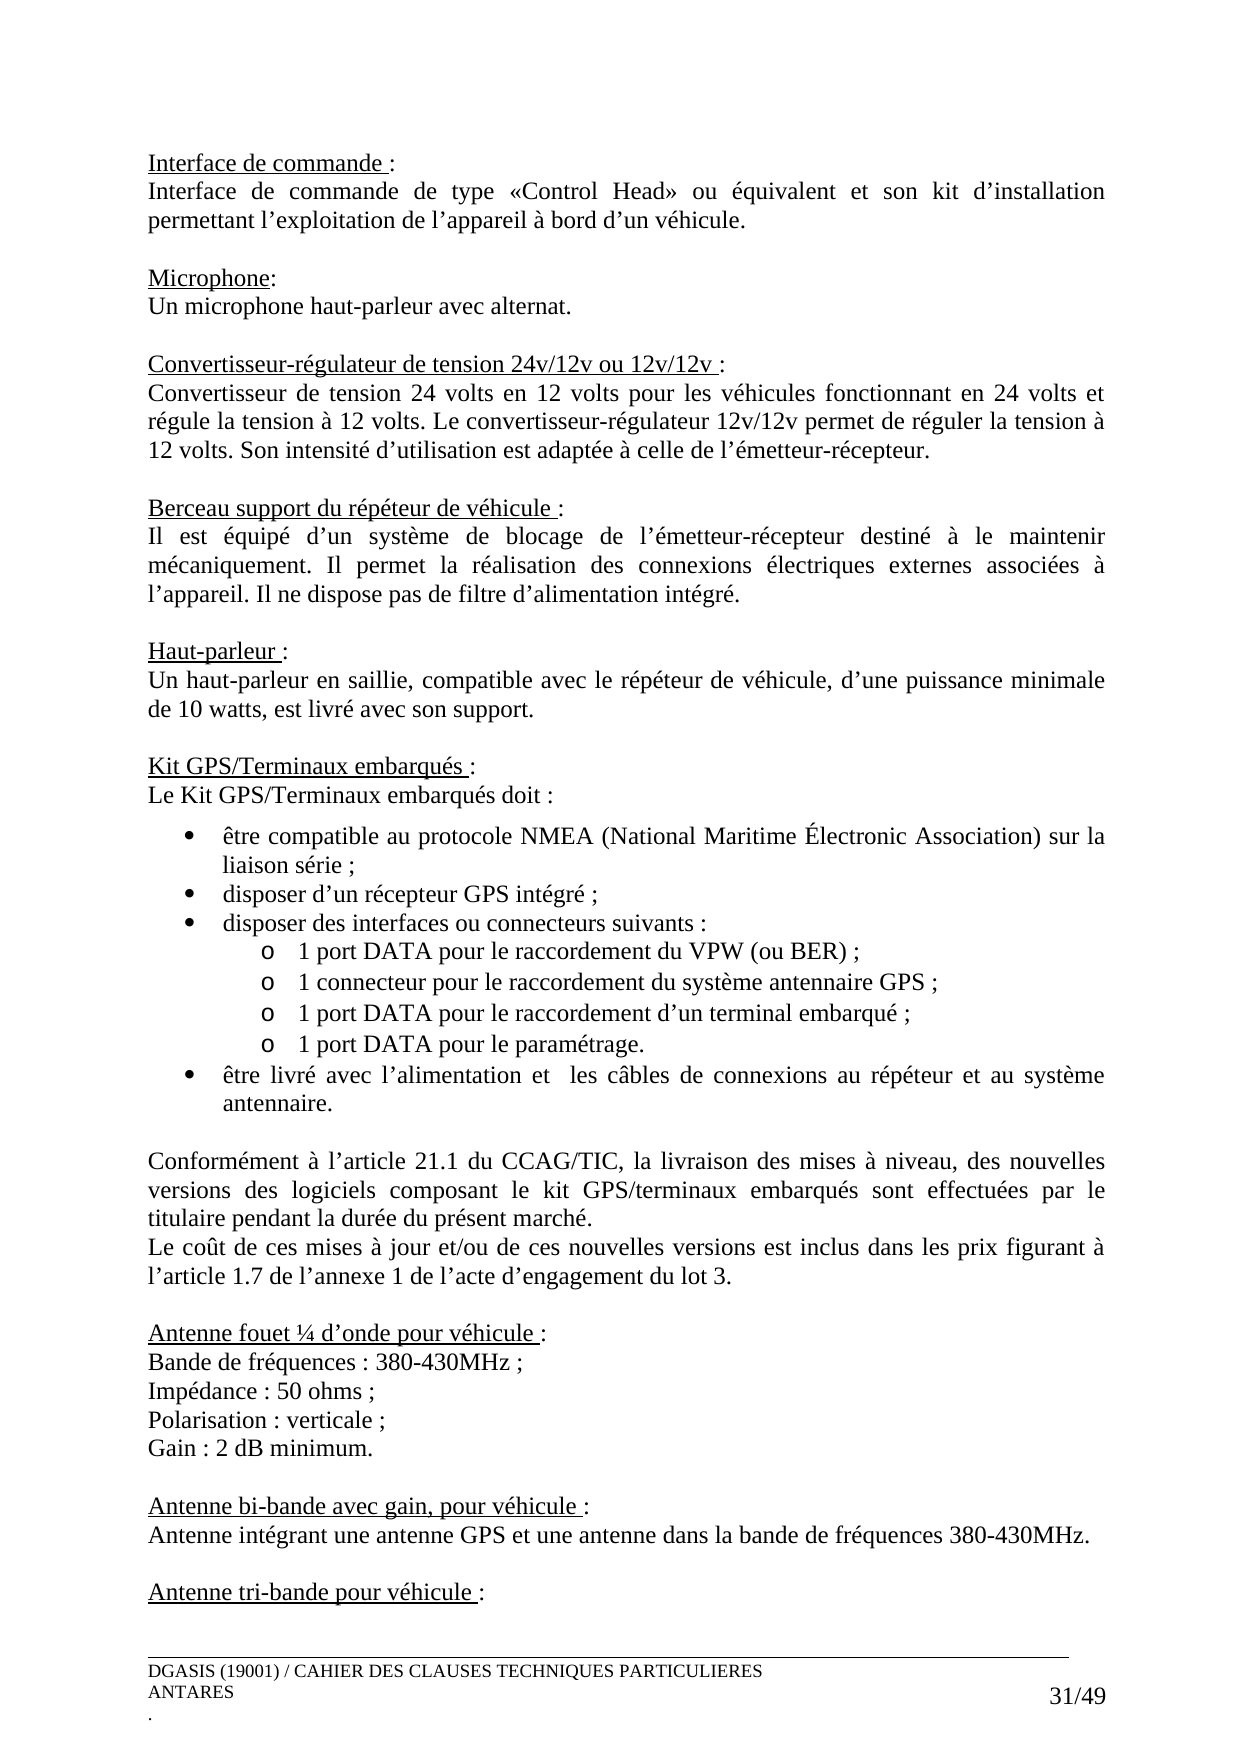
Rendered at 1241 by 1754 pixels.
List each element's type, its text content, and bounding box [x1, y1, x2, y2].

text Antenne bi-bande avec gain, pour véhicule : [148, 1491, 1106, 1520]
list 1 port DATA pour le paramétrage. [260, 1029, 1106, 1060]
list disposer d’un récepteur GPS intégré ; [185, 879, 1106, 908]
text Le Kit GPS/Terminaux embarqués doit : [148, 780, 1106, 809]
text Bande de fréquences : 380-430MHz ; [148, 1347, 1106, 1376]
text Antenne fouet ¼ d’onde pour véhicule : [148, 1318, 1106, 1347]
text Haut-parleur : [148, 636, 1106, 665]
text Conformément à l’article 21.1 du CCAG/TIC, la livraison des mises à niveau, des nouvelles versions des logiciels composant le kit GPS/terminaux embarqués sont effectuées par le titulaire pendant la durée du présent marché. [148, 1146, 1106, 1232]
text Impédance : 50 ohms ; [148, 1376, 1106, 1405]
list 1 connecteur pour le raccordement du système antennaire GPS ; [260, 967, 1106, 998]
list être compatible au protocole NMEA (National Maritime Électronic Association) sur la liaison série ; [185, 821, 1106, 879]
text Gain : 2 dB minimum. [148, 1433, 1106, 1462]
text Polarisation : verticale ; [148, 1405, 1106, 1433]
text Il est équipé d’un système de blocage de l’émetteur-récepteur destiné à le maintenir mécaniquement. Il permet la réalisation des connexions électriques externes associées à l’appareil. Il ne dispose pas de filtre d’alimentation intégré. [148, 521, 1106, 608]
text Antenne intégrant une antenne GPS et une antenne dans la bande de fréquences 380-430MHz. [148, 1520, 1106, 1548]
list être livré avec l’alimentation et les câbles de connexions au répéteur et au système antennaire. [185, 1060, 1106, 1117]
text Kit GPS/Terminaux embarqués : [148, 751, 1106, 780]
text Microphone: [148, 263, 1106, 291]
text Berceau support du répéteur de véhicule : [148, 493, 1106, 521]
list 1 port DATA pour le raccordement du VPW (ou BER) ; [260, 936, 1106, 967]
text Interface de commande : [148, 148, 1106, 176]
list disposer des interfaces ou connecteurs suivants : [185, 908, 1106, 936]
text Un microphone haut-parleur avec alternat. [148, 291, 1106, 320]
text Le coût de ces mises à jour et/ou de ces nouvelles versions est inclus dans les prix figurant à l’article 1.7 de l’annexe 1 de l’acte d’engagement du lot 3. [148, 1232, 1106, 1290]
text Convertisseur-régulateur de tension 24v/12v ou 12v/12v : [148, 349, 1106, 378]
text Interface de commande de type «Control Head» ou équivalent et son kit d’installation permettant l’exploitation de l’appareil à bord d’un véhicule. [148, 176, 1106, 234]
text Convertisseur de tension 24 volts en 12 volts pour les véhicules fonctionnant en 24 volts et régule la tension à 12 volts. Le convertisseur-régulateur 12v/12v permet de réguler la tension à 12 volts. Son intensité d’utilisation est adaptée à celle de l’émetteur-récepteur. [148, 378, 1106, 464]
list 1 port DATA pour le raccordement d’un terminal embarqué ; [260, 998, 1106, 1029]
text Antenne tri-bande pour véhicule : [148, 1577, 1106, 1606]
text Un haut-parleur en saillie, compatible avec le répéteur de véhicule, d’une puissance minimale de 10 watts, est livré avec son support. [148, 665, 1106, 723]
